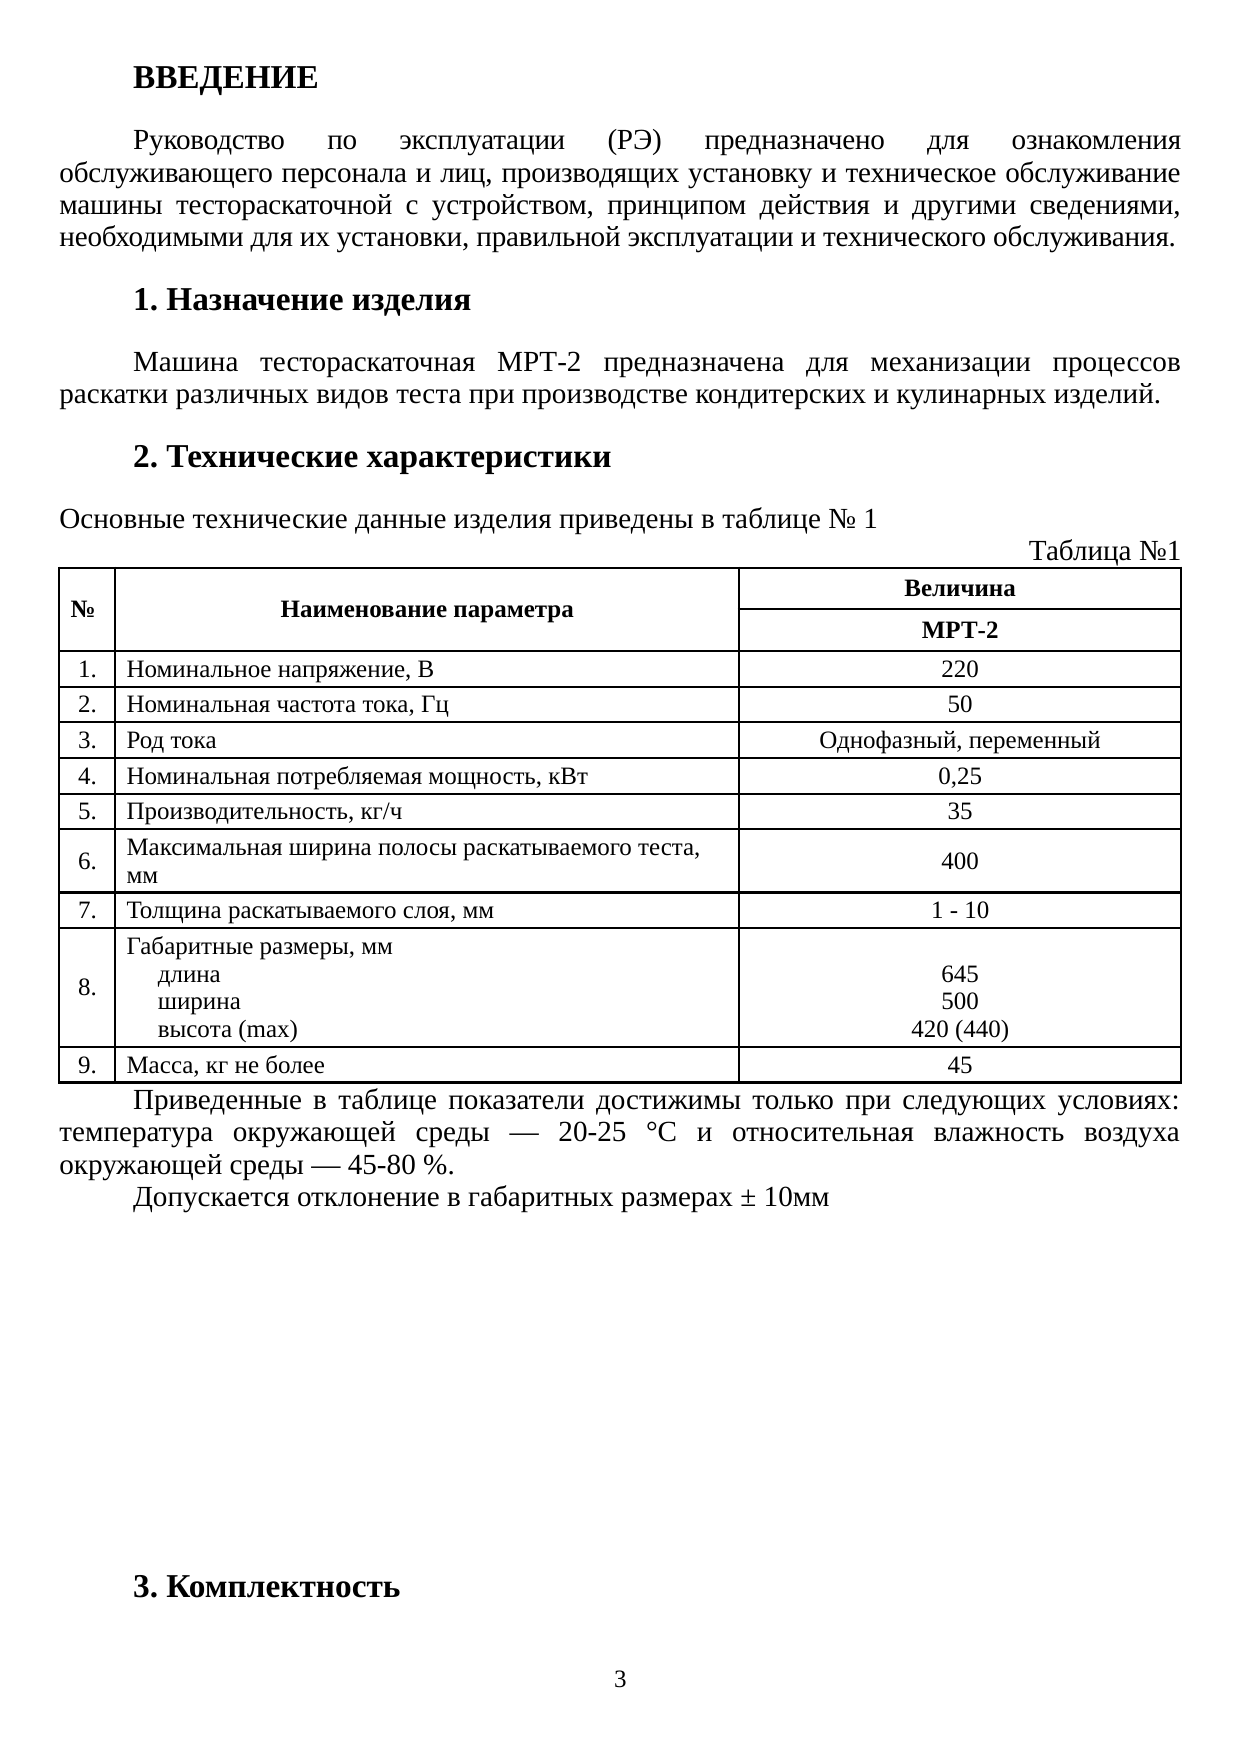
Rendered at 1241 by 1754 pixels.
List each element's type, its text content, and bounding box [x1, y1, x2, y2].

table_cell МРТ-2 [740, 610, 1180, 650]
table_cell Толщина раскатываемого слоя, мм [116, 894, 738, 927]
table_cell 50 [740, 688, 1180, 721]
table_cell 400 [740, 830, 1180, 891]
table_cell Максимальная ширина полосы раскатываемого теста, мм [116, 830, 738, 891]
table_cell 35 [740, 795, 1180, 828]
text Приведенные в таблице показатели достижимы только при следующих условиях: температура окружающей среды — 20-25 °С и относительная влажность воздуха окружающей среды — 45-80 %. [59, 1084, 1181, 1180]
table_cell Номинальная потребляемая мощность, кВт [116, 759, 738, 792]
table_cell Номинальное напряжение, В [116, 652, 738, 686]
table_cell 0,25 [740, 759, 1180, 792]
table_cell 7. [60, 894, 114, 927]
text 3. Комплектность [59, 1568, 1181, 1605]
table_cell 45 [740, 1048, 1180, 1081]
text 2. Технические характеристики [59, 437, 1181, 474]
table_cell 8. [60, 929, 114, 1046]
table_cell 3. [60, 723, 114, 757]
table_cell 9. [60, 1048, 114, 1081]
text 1. Назначение изделия [59, 281, 1181, 317]
table_cell Производительность, кг/ч [116, 795, 738, 828]
table_cell 5. [60, 795, 114, 828]
table_cell 4. [60, 759, 114, 792]
table_cell 6. [60, 830, 114, 891]
text Допускается отклонение в габаритных размерах ± 10мм [59, 1180, 1181, 1213]
table_cell Номинальная частота тока, Гц [116, 688, 738, 721]
table_header № [60, 569, 114, 650]
table_cell Габаритные размеры, мм длина ширина высота (max) [116, 929, 738, 1046]
table_cell Род тока [116, 723, 738, 757]
table_header Наименование параметра [116, 569, 738, 650]
table_cell 1. [60, 652, 114, 686]
text Машина тестораскаточная МРТ-2 предназначена для механизации процессов раскатки различных видов теста при производстве кондитерских и кулинарных изделий. [59, 345, 1181, 410]
table_cell 645 500 420 (440) [740, 929, 1180, 1046]
table_cell 2. [60, 688, 114, 721]
text ВВЕДЕНИЕ [59, 59, 1181, 96]
table_cell Однофазный, переменный [740, 723, 1180, 757]
table_header Величина [740, 569, 1180, 608]
table_cell 1 - 10 [740, 894, 1180, 927]
table_cell Масса, кг не более [116, 1048, 738, 1081]
table_cell 220 [740, 652, 1180, 686]
subtitle Основные технические данные изделия приведены в таблице № 1 [59, 502, 1181, 534]
text Таблица №1 [59, 534, 1181, 567]
text Руководство по эксплуатации (РЭ) предназначено для ознакомления обслуживающего персонала и лиц, производящих установку и техническое обслуживание машины тестораскаточной с устройством, принципом действия и другими сведениями, необходимыми для их установки, правильной эксплуатации и технического обслуживания. [59, 124, 1181, 253]
